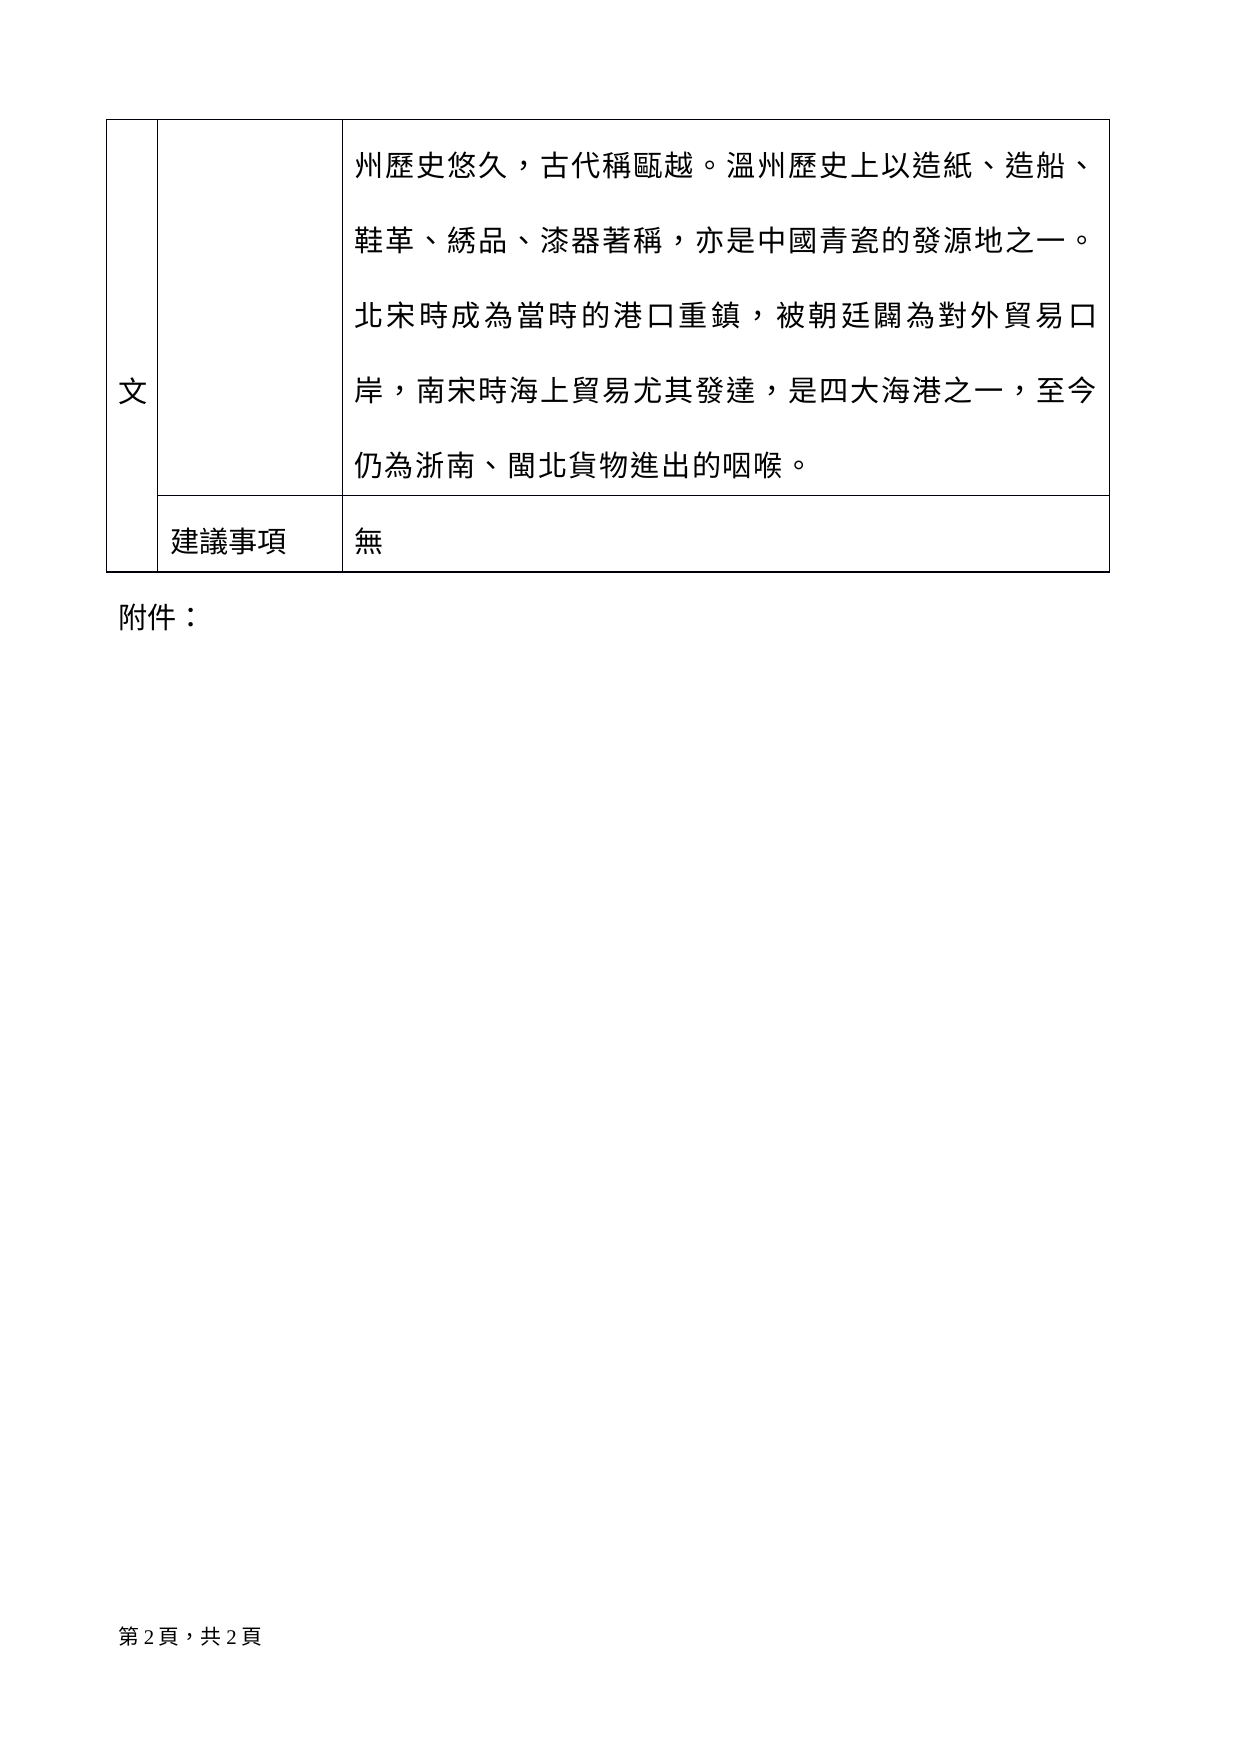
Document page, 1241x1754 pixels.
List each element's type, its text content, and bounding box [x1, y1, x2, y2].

table_cell [158, 120, 342, 495]
table_cell 無 [343, 496, 1109, 571]
table_cell 文 [107, 120, 157, 571]
table_cell 建議事項 [158, 496, 342, 571]
text 附件： [118, 572, 1122, 647]
table_cell 州歷史悠久，古代稱甌越。溫州歷史上以造紙、造船、鞋革、綉品、漆器著稱，亦是中國青瓷的發源地之一。北宋時成為當時的港口重鎮，被朝廷闢為對外貿易口岸，南宋時海上貿易尤其發達，是四大海港之一，至今仍為浙南、閩北貨物進出的咽喉。 [343, 120, 1109, 495]
